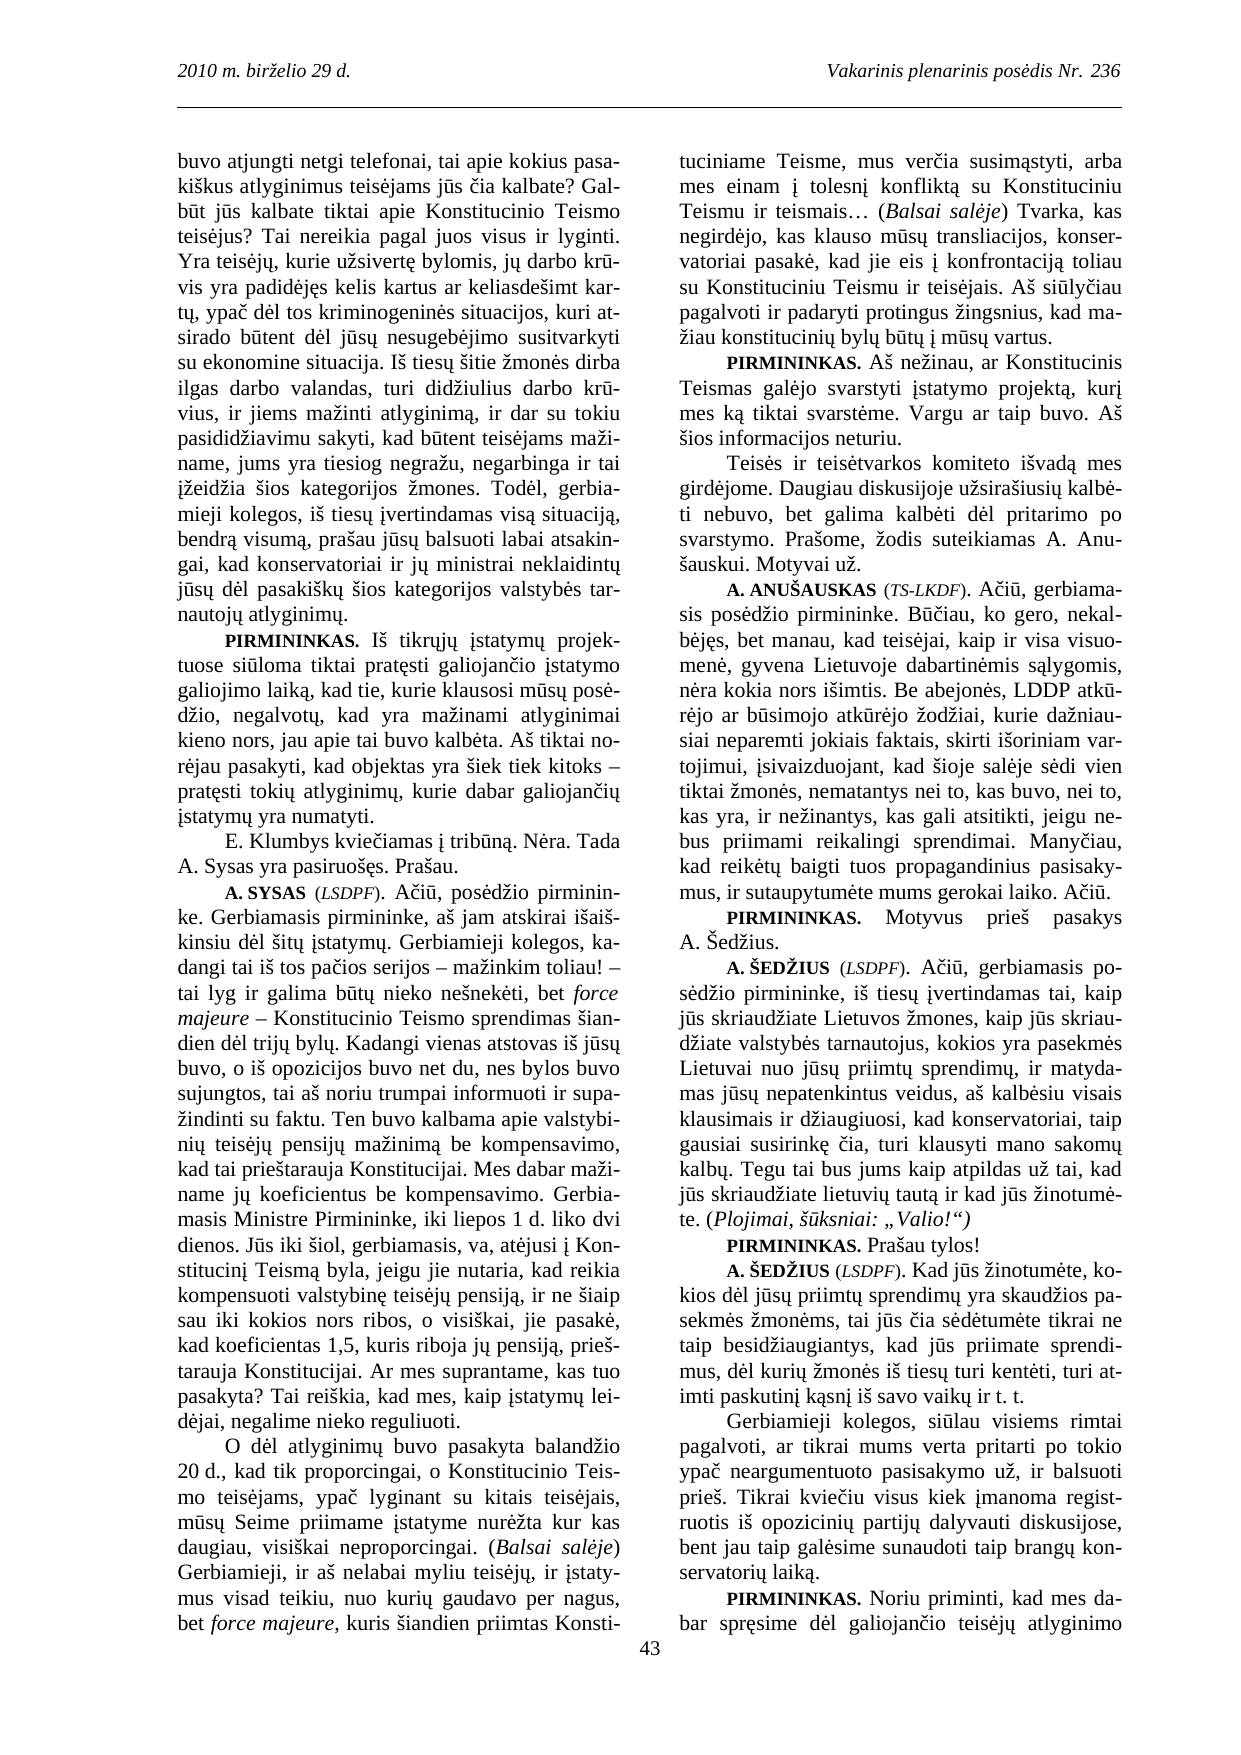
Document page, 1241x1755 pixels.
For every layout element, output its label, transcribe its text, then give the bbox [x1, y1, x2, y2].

text PIRMININKAS. Aš ne­ži­nau, ar Kon­sti­tu­ci­nis Teis­mas ga­lė­jo svars­ty­ti įsta­ty­mo pro­jek­tą, ku­rį mes ką tik­tai svars­tė­me. Var­gu ar taip bu­vo. Aš šios in­for­ma­ci­jos ne­tu­riu. [679, 349, 1122, 450]
text PIRMININKAS. No­riu pri­min­ti, kad mes da­bar sprę­si­me dėl ga­lio­jan­čio tei­sė­jų at­ly­gi­ni­mo [679, 1584, 1122, 1635]
text tu­ci­nia­me Teis­me, mus ver­čia su­si­mąs­ty­ti, ar­ba mes ei­nam į to­les­nį kon­flik­tą su Kon­sti­tu­ci­niu Teis­mu ir teis­mais… (Bal­sai sa­lė­je) Tvar­ka, kas ne­gir­dė­jo, kas klau­so mū­sų tran­slia­ci­jos, kon­ser­va­to­riai pa­sa­kė, kad jie eis į kon­fron­ta­ci­ją to­liau su Kon­sti­tu­ci­niu Teis­mu ir tei­sė­jais. Aš siū­ly­čiau pa­gal­vo­ti ir pa­da­ry­ti pro­tin­gus žings­nius, kad ma­žiau kon­sti­tu­ci­nių by­lų bū­tų į mū­sų var­tus. [679, 148, 1122, 349]
text PIRMININKAS. Pra­šau ty­los! [679, 1232, 1122, 1257]
text O dėl at­ly­gi­ni­mų bu­vo pa­sa­ky­ta ba­lan­džio 20 d., kad tik pro­por­cin­gai, o Kon­sti­tu­ci­nio Teis­mo tei­sė­jams, ypač ly­gi­nant su ki­tais tei­sė­jais, mū­sų Sei­me pri­ima­me įsta­ty­me nu­rėž­ta kur kas dau­giau, vi­siš­kai ne­pro­por­cin­gai. (Bal­sai sa­lė­je) Ger­bia­mie­ji, ir aš ne­la­bai my­liu tei­sė­jų, ir įsta­ty­mus vi­sad tei­kiu, nuo ku­rių gau­da­vo per na­gus, bet for­ce ma­jeu­re, ku­ris šian­dien pri­im­tas Kon­sti­ [177, 1433, 620, 1635]
text A. ŠEDŽIUS (LSDPF). Ačiū, ger­bia­ma­sis po­sė­džio pir­mi­nin­ke, iš tie­sų įver­tin­da­mas tai, kaip jūs skriau­džia­te Lie­tu­vos žmo­nes, kaip jūs skriau­džia­te vals­ty­bės tar­nau­to­jus, ko­kios yra pa­sek­mės Lie­tu­vai nuo jū­sų pri­im­tų spren­di­mų, ir ma­ty­da­mas jū­sų ne­pa­ten­kin­tus vei­dus, aš kal­bė­siu vi­sais klau­si­mais ir džiau­giuo­si, kad kon­ser­va­to­riai, taip gau­siai su­si­rin­kę čia, tu­ri klau­sy­ti ma­no sa­ko­mų kal­bų. Te­gu tai bus jums kaip at­pil­das už tai, kad jūs skriau­džia­te lie­tu­vių tau­tą ir kad jūs ži­no­tu­mė­te. (Plo­ji­mai, šūks­niai: „Va­lio!“) [679, 954, 1122, 1232]
text E. Klum­bys kvie­čia­mas į tri­bū­ną. Nė­ra. Ta­da A. Sy­sas yra pa­si­ruo­šęs. Pra­šau. [177, 828, 620, 879]
text PIRMININKAS. Iš tik­rų­jų įsta­ty­mų pro­jek­tuo­se siū­lo­ma tik­tai pra­tęs­ti ga­lio­jan­čio įsta­ty­mo ga­lio­ji­mo lai­ką, kad tie, ku­rie klau­so­si mū­sų po­sė­džio, ne­gal­vo­tų, kad yra ma­ži­na­mi at­ly­gi­ni­mai kie­no nors, jau apie tai bu­vo kal­bė­ta. Aš tik­tai no­rė­jau pa­sa­ky­ti, kad ob­jek­tas yra šiek tiek ki­toks – pra­tęs­ti to­kių at­ly­gi­ni­mų, ku­rie da­bar ga­lio­jan­čių įsta­ty­mų yra nu­ma­ty­ti. [177, 627, 620, 828]
text PIRMININKAS. Mo­ty­vus prieš pa­sa­kys A. Še­džius. [679, 904, 1122, 954]
text A. ŠEDŽIUS (LSDPF). Kad jūs ži­no­tu­mė­te, ko­kios dėl jū­sų pri­im­tų spren­di­mų yra skau­džios pa­sek­mės žmo­nėms, tai jūs čia sė­dė­tu­mė­te tik­rai ne taip be­si­džiau­gian­tys, kad jūs pri­ima­te spren­di­mus, dėl ku­rių žmo­nės iš tie­sų tu­ri ken­tė­ti, tu­ri at­im­ti pas­ku­ti­nį kąs­nį iš sa­vo vai­kų ir t. t. [679, 1257, 1122, 1408]
text Tei­sės ir tei­sėt­var­kos ko­mi­te­to iš­va­dą mes gir­dė­jo­me. Dau­giau dis­ku­si­jo­je už­si­ra­šiu­sių kal­bė­ti ne­bu­vo, bet ga­li­ma kal­bė­ti dėl pri­ta­ri­mo po svars­ty­mo. Pra­šo­me, žo­dis su­tei­kia­mas A. Anu­šaus­kui. Mo­ty­vai už. [679, 450, 1122, 576]
text A. SYSAS (LSDPF). Ačiū, po­sė­džio pir­mi­nin­ke. Ger­bia­ma­sis pir­mi­nin­ke, aš jam at­ski­rai iš­aiš­kin­siu dėl ši­tų įsta­ty­mų. Ger­bia­mie­ji ko­le­gos, ka­dan­gi tai iš tos pa­čios se­ri­jos – ma­žin­kim to­liau! – tai lyg ir ga­li­ma bū­tų nie­ko neš­ne­kė­ti, bet for­ce ma­jeu­re – Kon­sti­tu­ci­nio Teis­mo spren­di­mas šian­dien dėl tri­jų by­lų. Ka­dan­gi vie­nas at­sto­vas iš jū­sų bu­vo, o iš opo­zi­ci­jos bu­vo net du, nes by­los bu­vo su­jung­tos, tai aš no­riu trum­pai in­for­muo­ti ir su­pa­žin­din­ti su fak­tu. Ten bu­vo kal­ba­ma apie vals­ty­bi­nių tei­sė­jų pen­si­jų ma­ži­ni­mą be kom­pen­sa­vi­mo, kad tai prieš­ta­rau­ja Kon­sti­tu­ci­jai. Mes da­bar ma­ži­na­me jų ko­e­fi­cien­tus be kom­pen­sa­vi­mo. Ger­bia­ma­sis Mi­nist­re Pir­mi­nin­ke, iki lie­pos 1 d. li­ko dvi die­nos. Jūs iki šiol, ger­bia­ma­sis, va, at­ėju­si į Kon­sti­tu­ci­nį Teis­mą by­la, jei­gu jie nu­ta­ria, kad rei­kia kom­pen­suo­ti vals­ty­bi­nę tei­sė­jų pen­si­ją, ir ne šiaip sau iki ko­kios nors ri­bos, o vi­siš­kai, jie pa­sa­kė, kad ko­e­fi­cien­tas 1,5, ku­ris ri­bo­ja jų pen­si­ją, prieš­ta­rau­ja Kon­sti­tu­ci­jai. Ar mes su­pran­ta­me, kas tuo pa­sa­ky­ta? Tai reiš­kia, kad mes, kaip įsta­ty­mų lei­dė­jai, ne­ga­li­me nie­ko re­gu­liuo­ti. [177, 879, 620, 1433]
text Ger­bia­mie­ji ko­le­gos, siū­lau vi­siems rim­tai pa­gal­vo­ti, ar tik­rai mums ver­ta pri­tar­ti po to­kio ypač ne­ar­gu­men­tuo­to pa­si­sa­ky­mo už, ir bal­suo­ti prieš. Tik­rai kvie­čiu vi­sus kiek įma­no­ma re­gist­ruo­tis iš opo­zi­ci­nių par­ti­jų da­ly­vau­ti dis­ku­si­jo­se, bent jau taip ga­lė­si­me su­nau­do­ti taip bran­gų kon­ser­va­to­rių lai­ką. [679, 1408, 1122, 1584]
text bu­vo at­jung­ti net­gi te­le­fo­nai, tai apie ko­kius pa­sa­kiš­kus at­ly­gi­ni­mus tei­sė­jams jūs čia kal­ba­te? Gal­būt jūs kal­ba­te tik­tai apie Kon­sti­tu­ci­nio Teis­mo tei­sė­jus? Tai ne­rei­kia pa­gal juos vi­sus ir ly­gin­ti. Yra tei­sė­jų, ku­rie už­si­ver­tę by­lo­mis, jų dar­bo krū­vis yra pa­di­dė­jęs ke­lis kar­tus ar ke­lias­de­šimt kar­tų, ypač dėl tos kri­mi­no­ge­ni­nės si­tu­a­ci­jos, ku­ri at­si­ra­do bū­tent dėl jū­sų ne­su­ge­bė­ji­mo su­si­tvar­ky­ti su eko­no­mi­ne si­tu­a­ci­ja. Iš tie­sų ši­tie žmo­nės dir­ba il­gas dar­bo va­lan­das, tu­ri di­džiu­lius dar­bo krū­vius, ir jiems ma­žin­ti at­ly­gi­ni­mą, ir dar su to­kiu pa­si­di­džia­vi­mu sa­ky­ti, kad bū­tent tei­sė­jams ma­ži­na­me, jums yra tie­siog ne­gra­žu, ne­gar­bin­ga ir tai įžei­džia šios ka­te­go­ri­jos žmo­nes. To­dėl, ger­bia­mie­ji ko­le­gos, iš tie­sų įver­tin­da­mas vi­są si­tu­a­ci­ją, ben­drą vi­su­mą, pra­šau jū­sų bal­suo­ti la­bai at­sa­kin­gai, kad kon­ser­va­to­riai ir jų mi­nist­rai ne­klai­din­tų jū­sų dėl pa­sa­kiš­kų šios ka­te­go­ri­jos vals­ty­bės tar­nau­to­jų at­ly­gi­ni­mų. [177, 148, 620, 627]
text A. ANUŠAUSKAS (TS-LKDF). Ačiū, ger­bia­ma­sis po­sė­džio pir­mi­nin­ke. Bū­čiau, ko ge­ro, ne­kal­bė­jęs, bet ma­nau, kad tei­sė­jai, kaip ir vi­sa vi­suo­me­nė, gy­ve­na Lie­tu­vo­je da­bar­ti­nė­mis są­ly­go­mis, nė­ra ko­kia nors iš­im­tis. Be abe­jo­nės, LDDP at­kū­rė­jo ar bū­si­mo­jo at­kū­rė­jo žo­džiai, ku­rie daž­niau­siai ne­pa­rem­ti jo­kiais fak­tais, skir­ti iš­ori­niam var­to­ji­mui, įsi­vaiz­duo­jant, kad šio­je sa­lė­je sė­di vien tik­tai žmo­nės, ne­ma­tan­tys nei to, kas bu­vo, nei to, kas yra, ir ne­ži­nan­tys, kas ga­li at­si­tik­ti, jei­gu ne­bus pri­ima­mi rei­ka­lin­gi spren­di­mai. Ma­ny­čiau, kad rei­kė­tų baig­ti tuos pro­pa­gan­di­nius pa­si­sa­ky­mus, ir su­tau­py­tu­mė­te mums ge­ro­kai lai­ko. Ačiū. [679, 576, 1122, 904]
